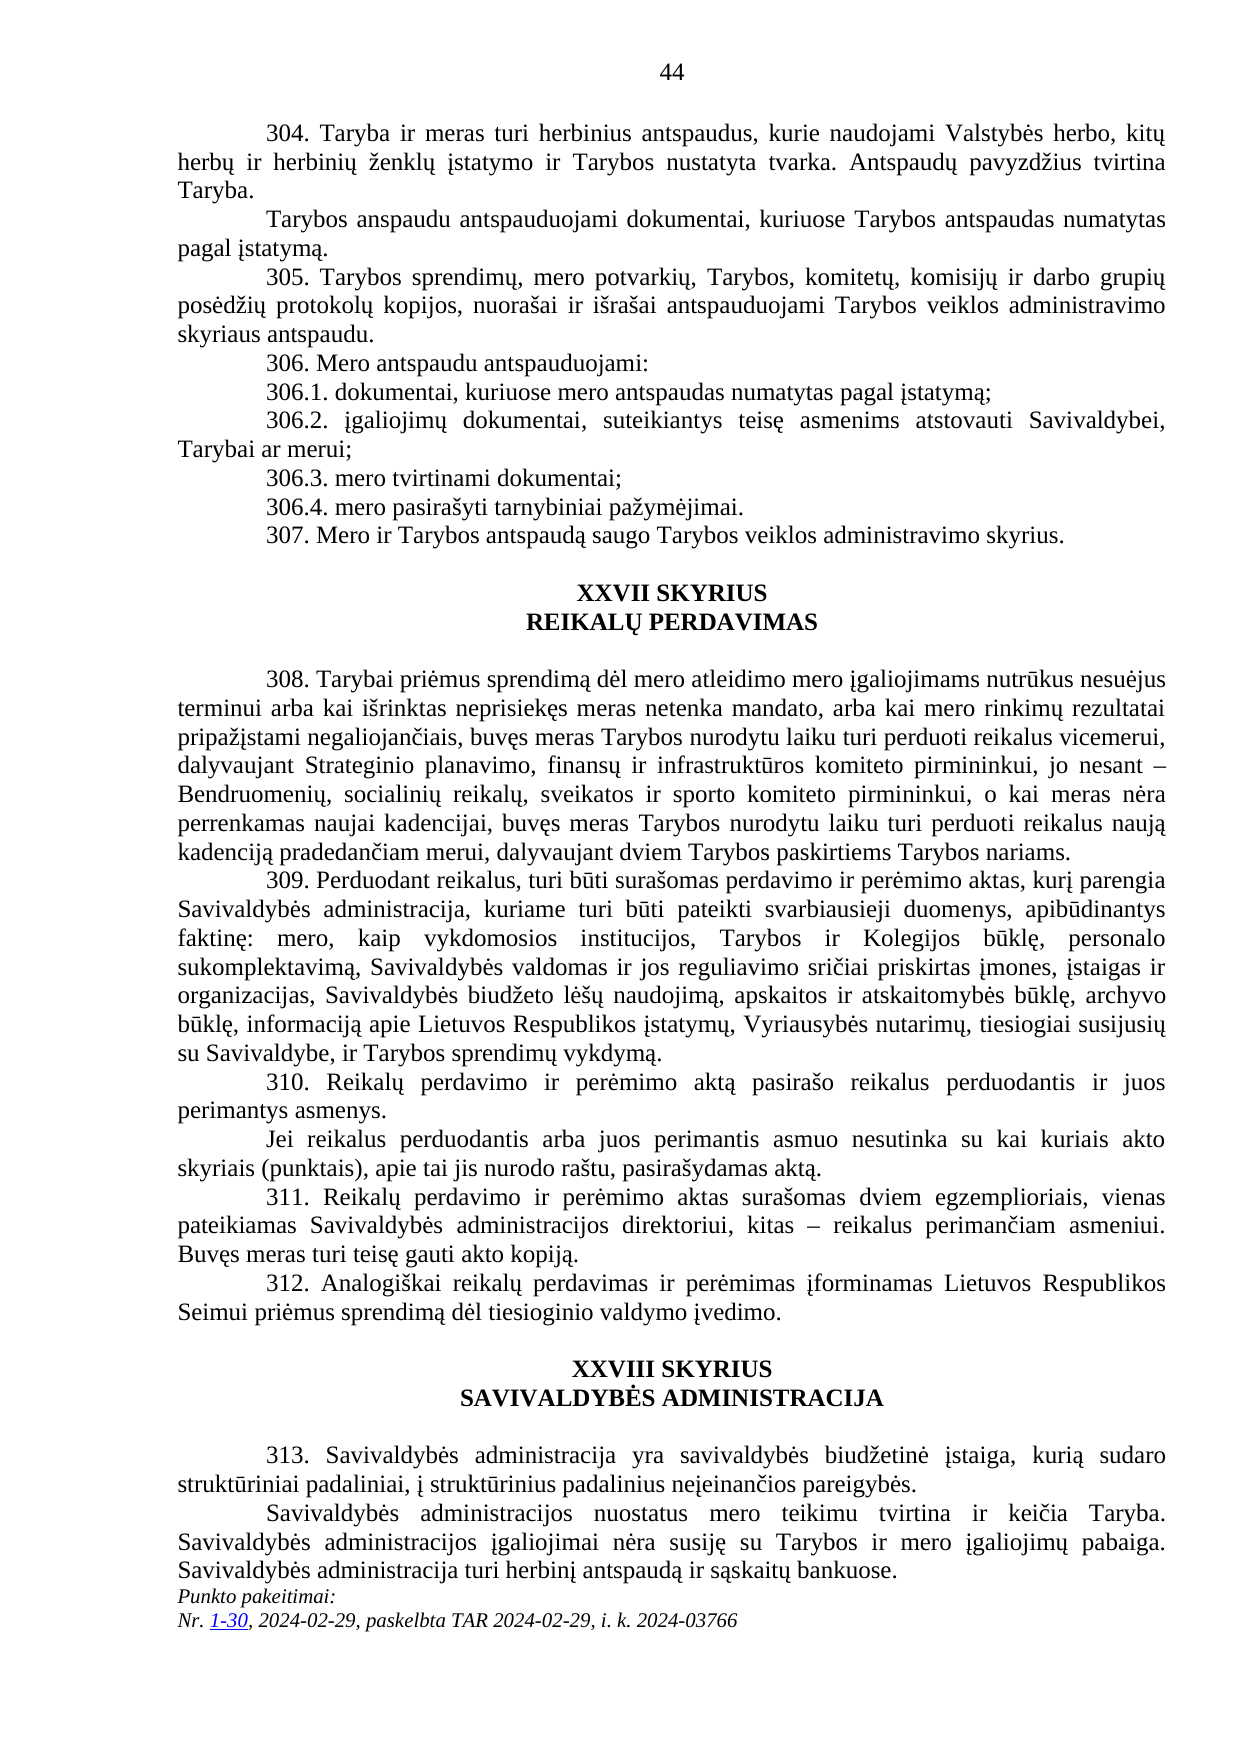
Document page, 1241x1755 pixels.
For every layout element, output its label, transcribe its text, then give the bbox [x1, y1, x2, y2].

text XXVIII SKYRIUS [177, 1354, 1167, 1383]
text 310. Reikalų perdavimo ir perėmimo aktą pasirašo reikalus perduodantis ir juos perimantys asmenys. [177, 1067, 1167, 1124]
text Jei reikalus perduodantis arba juos perimantis asmuo nesutinka su kai kuriais akto skyriais (punktais), apie tai jis nurodo raštu, pasirašydamas aktą. [177, 1124, 1167, 1182]
text 306.1. dokumentai, kuriuose mero antspaudas numatytas pagal įstatymą; [177, 377, 1167, 406]
text 304. Taryba ir meras turi herbinius antspaudus, kurie naudojami Valstybės herbo, kitų herbų ir herbinių ženklų įstatymo ir Tarybos nustatyta tvarka. Antspaudų pavyzdžius tvirtina Taryba. [177, 118, 1167, 204]
text 305. Tarybos sprendimų, mero potvarkių, Tarybos, komitetų, komisijų ir darbo grupių posėdžių protokolų kopijos, nuorašai ir išrašai antspauduojami Tarybos veiklos administravimo skyriaus antspaudu. [177, 262, 1167, 348]
text REIKALŲ PERDAVIMAS [177, 607, 1167, 636]
text SAVIVALDYBĖS ADMINISTRACIJA [177, 1383, 1167, 1412]
text 307. Mero ir Tarybos antspaudą saugo Tarybos veiklos administravimo skyrius. [177, 521, 1167, 549]
text 306.3. mero tvirtinami dokumentai; [177, 463, 1167, 492]
text Savivaldybės administracijos nuostatus mero teikimu tvirtina ir keičia Taryba. Savivaldybės administracijos įgaliojimai nėra susiję su Tarybos ir mero įgaliojimų pabaiga. Savivaldybės administracija turi herbinį antspaudą ir sąskaitų bankuose. [177, 1498, 1167, 1584]
text 306. Mero antspaudu antspauduojami: [162, 348, 1167, 377]
text 306.4. mero pasirašyti tarnybiniai pažymėjimai. [177, 492, 1167, 521]
text 311. Reikalų perdavimo ir perėmimo aktas surašomas dviem egzemplioriais, vienas pateikiamas Savivaldybės administracijos direktoriui, kitas – reikalus perimančiam asmeniui. Buvęs meras turi teisę gauti akto kopiją. [177, 1182, 1167, 1268]
text 312. Analogiškai reikalų perdavimas ir perėmimas įforminamas Lietuvos Respublikos Seimui priėmus sprendimą dėl tiesioginio valdymo įvedimo. [177, 1268, 1167, 1326]
text XXVII SKYRIUS [177, 578, 1167, 607]
text 308. Tarybai priėmus sprendimą dėl mero atleidimo mero įgaliojimams nutrūkus nesuėjus terminui arba kai išrinktas neprisiekęs meras netenka mandato, arba kai mero rinkimų rezultatai pripažįstami negaliojančiais, buvęs meras Tarybos nurodytu laiku turi perduoti reikalus vicemerui, dalyvaujant Strateginio planavimo, finansų ir infrastruktūros komiteto pirmininkui, jo nesant – Bendruomenių, socialinių reikalų, sveikatos ir sporto komiteto pirmininkui, o kai meras nėra perrenkamas naujai kadencijai, buvęs meras Tarybos nurodytu laiku turi perduoti reikalus naują kadenciją pradedančiam merui, dalyvaujant dviem Tarybos paskirtiems Tarybos nariams. [177, 664, 1167, 866]
text Punkto pakeitimai: [177, 1584, 1167, 1608]
text Tarybos anspaudu antspauduojami dokumentai, kuriuose Tarybos antspaudas numatytas pagal įstatymą. [177, 204, 1167, 262]
text 309. Perduodant reikalus, turi būti surašomas perdavimo ir perėmimo aktas, kurį parengia Savivaldybės administracija, kuriame turi būti pateikti svarbiausieji duomenys, apibūdinantys faktinę: mero, kaip vykdomosios institucijos, Tarybos ir Kolegijos būklę, personalo sukomplektavimą, Savivaldybės valdomas ir jos reguliavimo sričiai priskirtas įmones, įstaigas ir organizacijas, Savivaldybės biudžeto lėšų naudojimą, apskaitos ir atskaitomybės būklę, archyvo būklę, informaciją apie Lietuvos Respublikos įstatymų, Vyriausybės nutarimų, tiesiogiai susijusių su Savivaldybe, ir Tarybos sprendimų vykdymą. [177, 866, 1167, 1067]
text Nr. 1-30, 2024-02-29, paskelbta TAR 2024-02-29, i. k. 2024-03766 [177, 1608, 1167, 1632]
text 306.2. įgaliojimų dokumentai, suteikiantys teisę asmenims atstovauti Savivaldybei, Tarybai ar merui; [177, 406, 1167, 463]
text 313. Savivaldybės administracija yra savivaldybės biudžetinė įstaiga, kurią sudaro struktūriniai padaliniai, į struktūrinius padalinius neįeinančios pareigybės. [177, 1441, 1167, 1498]
